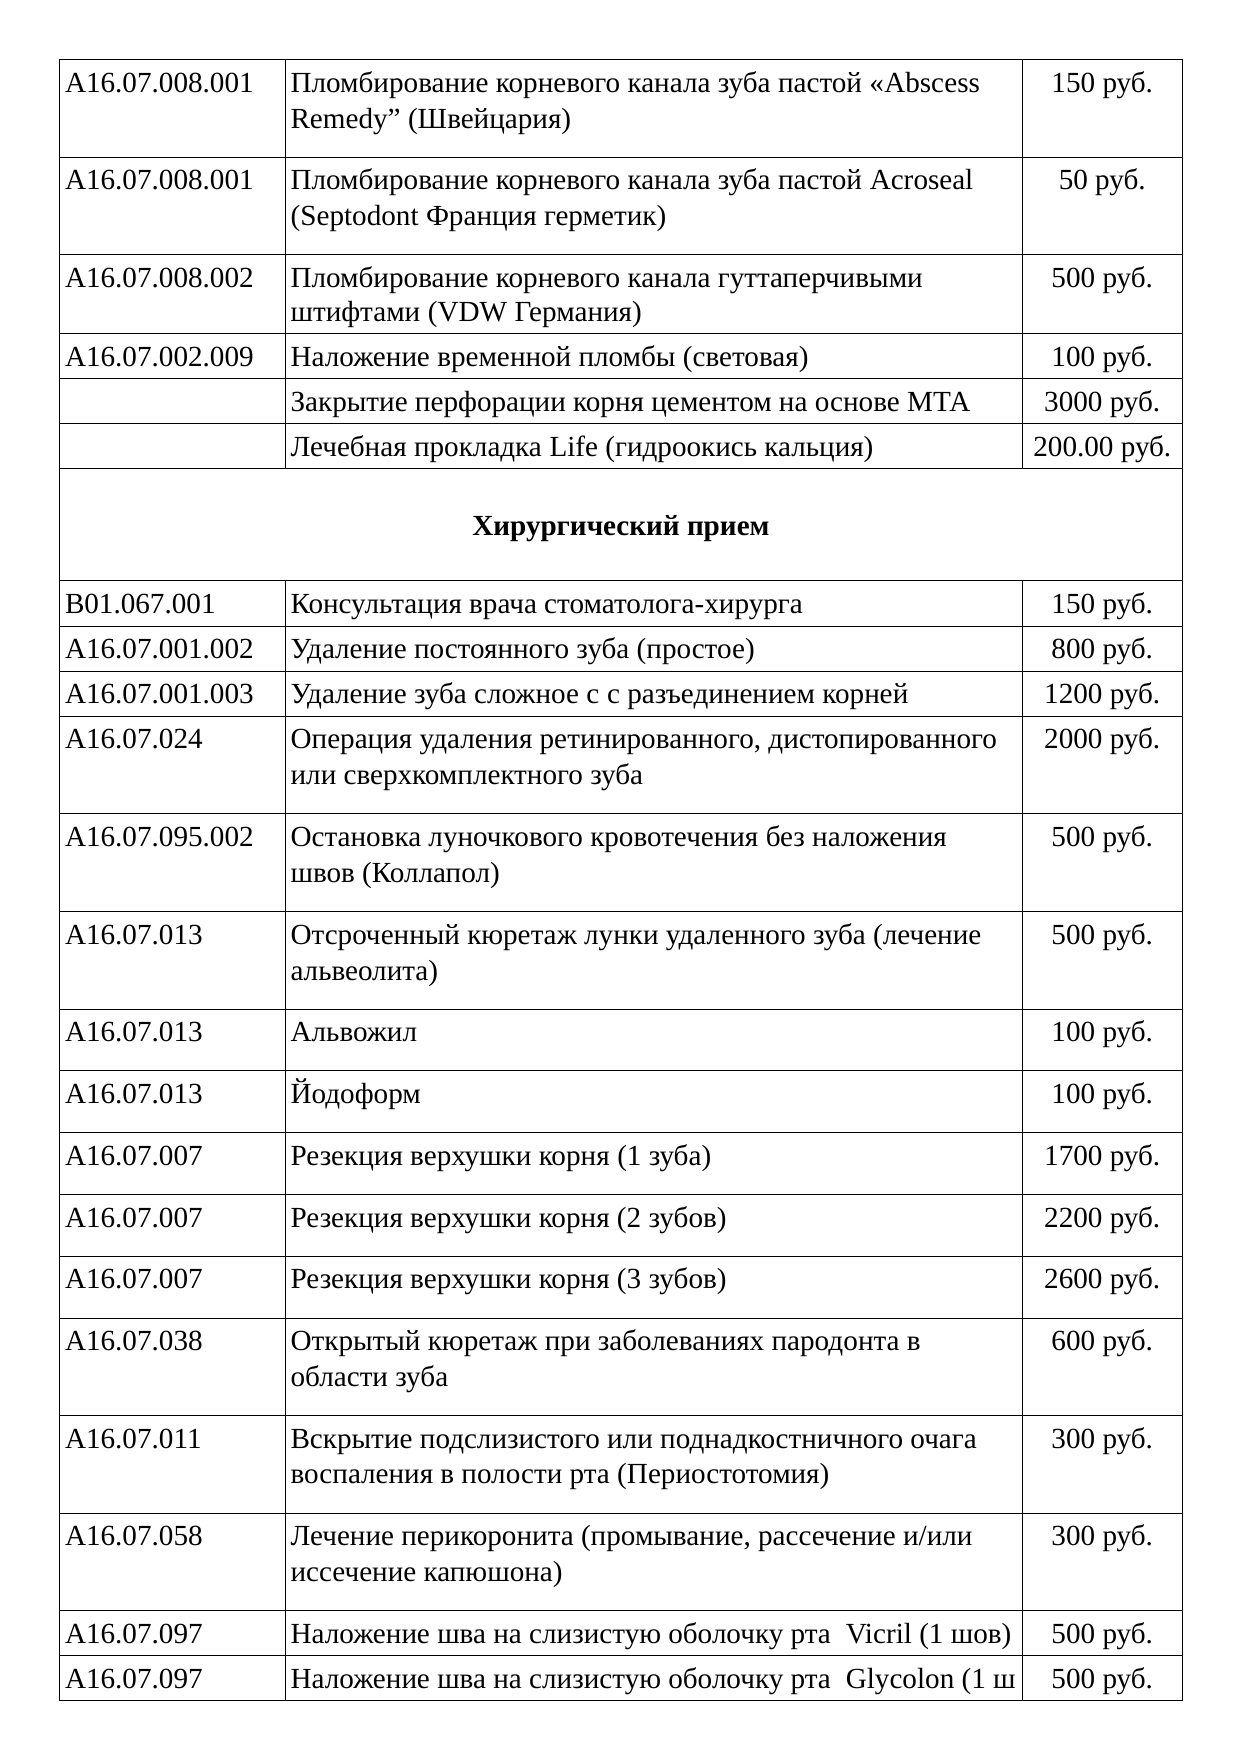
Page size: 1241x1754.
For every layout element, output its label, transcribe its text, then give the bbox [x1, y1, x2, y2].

table_cell Консультация врача стоматолога-хирурга [286, 581, 1022, 626]
table_cell Пломбирование корневого канала зуба пастой Acroseal (Septodont Франция герметик) [286, 158, 1022, 254]
table_cell Удаление зуба сложное с с разъединением корней [286, 672, 1022, 716]
table_cell A16.07.008.001 [60, 60, 285, 157]
table_cell Резекция верхушки корня (3 зубов) [286, 1257, 1022, 1317]
table_cell А16.07.013 [60, 912, 285, 1008]
table_cell 300 руб. [1023, 1514, 1182, 1610]
table_cell А16.07.001.002 [60, 627, 285, 671]
table_cell A16.07.011 [60, 1416, 285, 1513]
table_cell 100 руб. [1023, 1071, 1182, 1132]
table_cell Остановка луночкового кровотечения без наложения швов (Коллапол) [286, 814, 1022, 911]
table_cell Вскрытие подслизистого или поднадкостничного очага воспаления в полости рта (Периостотомия) [286, 1416, 1022, 1513]
table_cell A16.07.024 [60, 717, 285, 813]
table_cell 1700 руб. [1023, 1133, 1182, 1194]
table_cell 2000 руб. [1023, 717, 1182, 813]
table_cell Наложение шва на слизистую оболочку рта Glycolon (1 ш [286, 1656, 1022, 1700]
table_cell В01.067.001 [60, 581, 285, 626]
table_cell А16.07.001.003 [60, 672, 285, 716]
table_cell А16.07.097 [60, 1611, 285, 1655]
table_cell Наложение временной пломбы (световая) [286, 334, 1022, 378]
table_cell [60, 379, 285, 423]
table_cell Хирургический прием [60, 469, 1182, 580]
table_cell 500 руб. [1023, 912, 1182, 1008]
table_cell 1200 руб. [1023, 672, 1182, 716]
table_cell 500 руб. [1023, 1611, 1182, 1655]
table_cell Йодоформ [286, 1071, 1022, 1132]
table_cell 3000 руб. [1023, 379, 1182, 423]
table_cell Отсроченный кюретаж лунки удаленного зуба (лечение альвеолита) [286, 912, 1022, 1008]
table_cell Пломбирование корневого канала зуба пастой «Abscess Remedy” (Швейцария) [286, 60, 1022, 157]
table_cell 500 руб. [1023, 814, 1182, 911]
table_cell Резекция верхушки корня (2 зубов) [286, 1195, 1022, 1256]
table_cell 500 руб. [1023, 255, 1182, 333]
table_cell 800 руб. [1023, 627, 1182, 671]
table_cell [60, 424, 285, 468]
table_cell 500 руб. [1023, 1656, 1182, 1700]
table_cell 100 руб. [1023, 334, 1182, 378]
table_cell А16.07.095.002 [60, 814, 285, 911]
table_cell 50 руб. [1023, 158, 1182, 254]
table_cell Наложение шва на слизистую оболочку рта Vicril (1 шов) [286, 1611, 1022, 1655]
table_cell Пломбирование корневого канала гуттаперчивыми штифтами (VDW Германия) [286, 255, 1022, 333]
table_cell 150 руб. [1023, 60, 1182, 157]
table_cell 2200 руб. [1023, 1195, 1182, 1256]
table_cell A16.07.038 [60, 1319, 285, 1415]
table_cell Резекция верхушки корня (1 зуба) [286, 1133, 1022, 1194]
table_cell 300 руб. [1023, 1416, 1182, 1513]
table_cell 2600 руб. [1023, 1257, 1182, 1317]
table_cell Удаление постоянного зуба (простое) [286, 627, 1022, 671]
table_cell А16.07.013 [60, 1010, 285, 1070]
table_cell Лечебная прокладка Life (гидроокись кальция) [286, 424, 1022, 468]
table_cell А16.07.097 [60, 1656, 285, 1700]
table_cell А16.07.013 [60, 1071, 285, 1132]
table_cell 600 руб. [1023, 1319, 1182, 1415]
table_cell Лечение перикоронита (промывание, рассечение и/или иссечение капюшона) [286, 1514, 1022, 1610]
table_cell Альвожил [286, 1010, 1022, 1070]
table_cell 150 руб. [1023, 581, 1182, 626]
table_cell Закрытие перфорации корня цементом на основе МТА [286, 379, 1022, 423]
table_cell А16.07.008.002 [60, 255, 285, 333]
table_cell A16.07.007 [60, 1195, 285, 1256]
table_cell 100 руб. [1023, 1010, 1182, 1070]
table_cell 200.00 руб. [1023, 424, 1182, 468]
table_cell Операция удаления ретинированного, дистопированного или сверхкомплектного зуба [286, 717, 1022, 813]
table_cell A16.07.007 [60, 1133, 285, 1194]
table_cell A16.07.008.001 [60, 158, 285, 254]
table_cell A16.07.058 [60, 1514, 285, 1610]
table_cell A16.07.007 [60, 1257, 285, 1317]
table_cell Открытый кюретаж при заболеваниях пародонта в области зуба [286, 1319, 1022, 1415]
table_cell А16.07.002.009 [60, 334, 285, 378]
